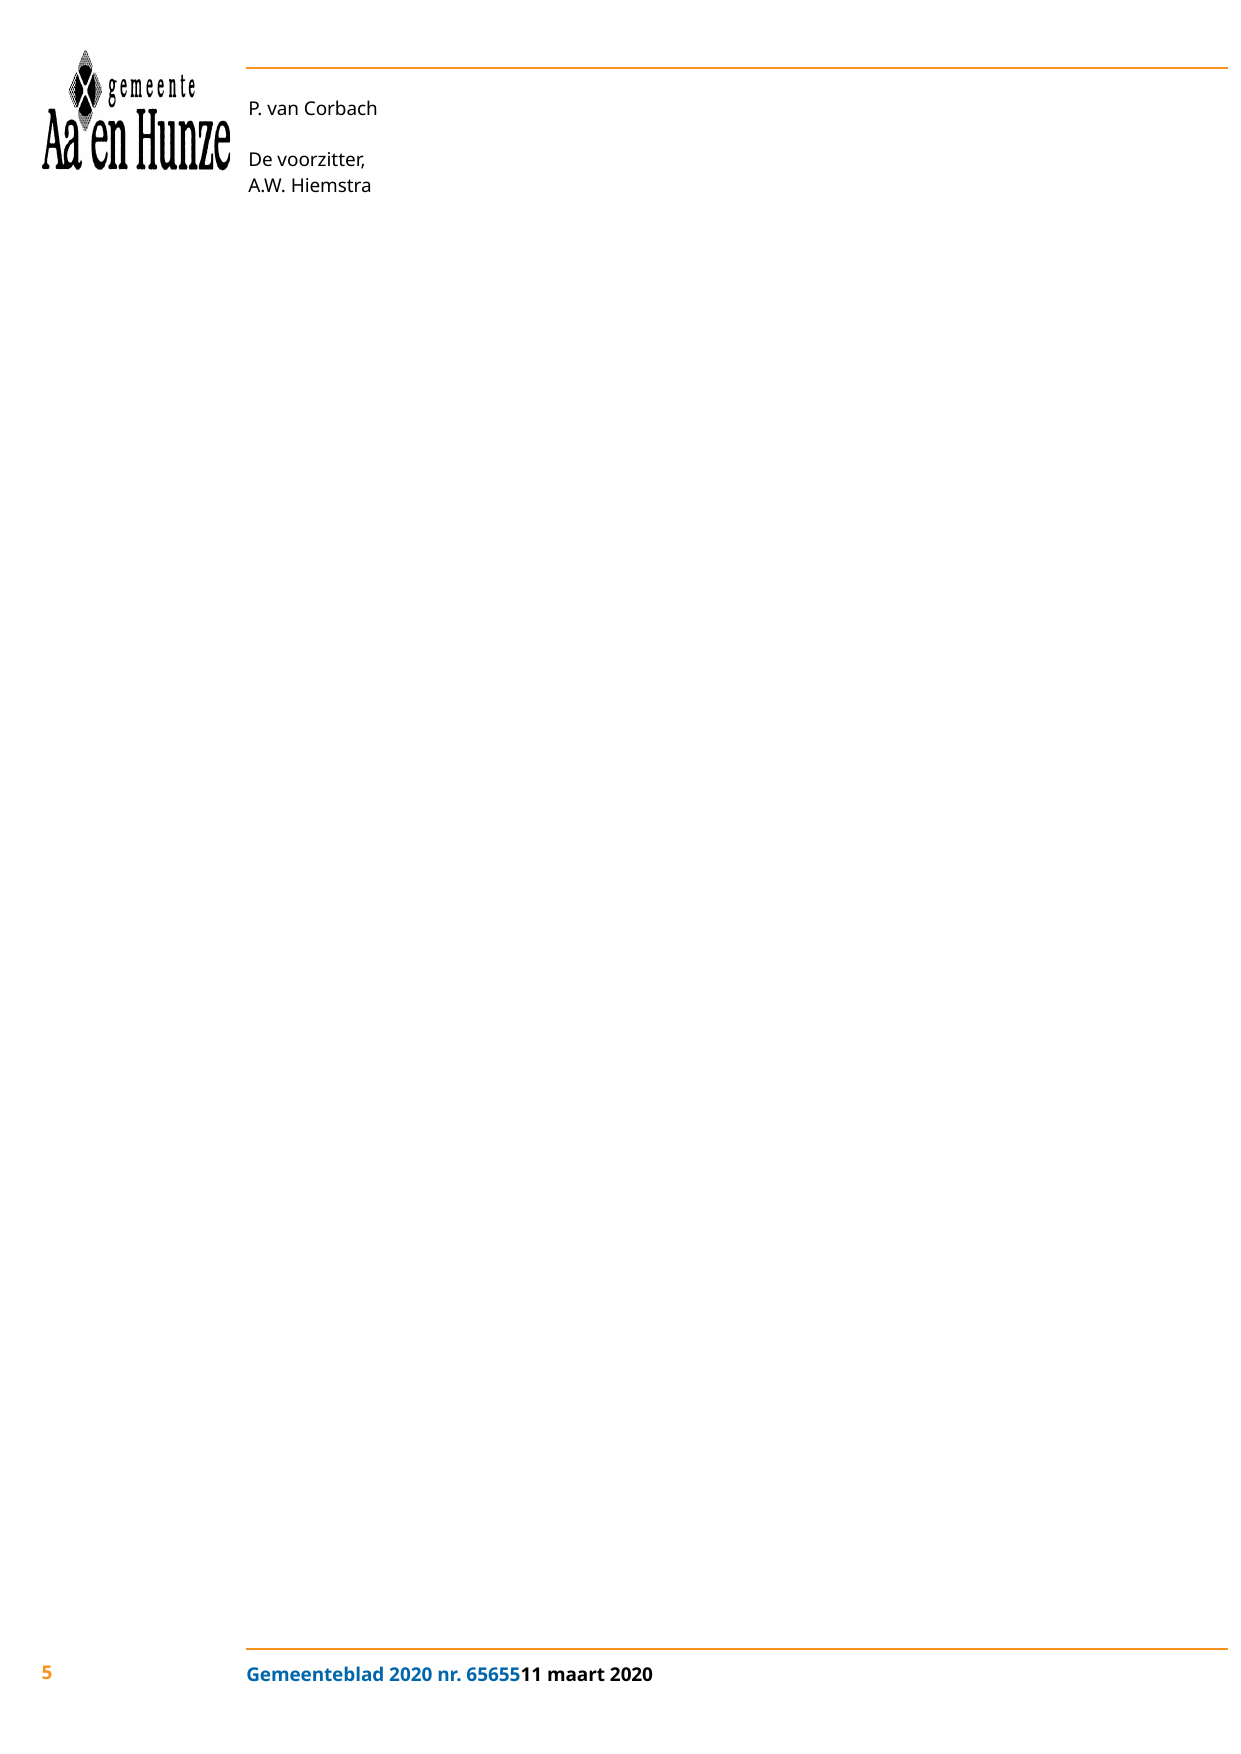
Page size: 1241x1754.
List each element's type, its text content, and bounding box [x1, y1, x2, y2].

picture [41, 47, 231, 172]
text P. van Corbach [248, 95, 1152, 121]
text A.W. Hiemstra [248, 172, 1152, 198]
text De voorzitter, [248, 146, 1152, 172]
